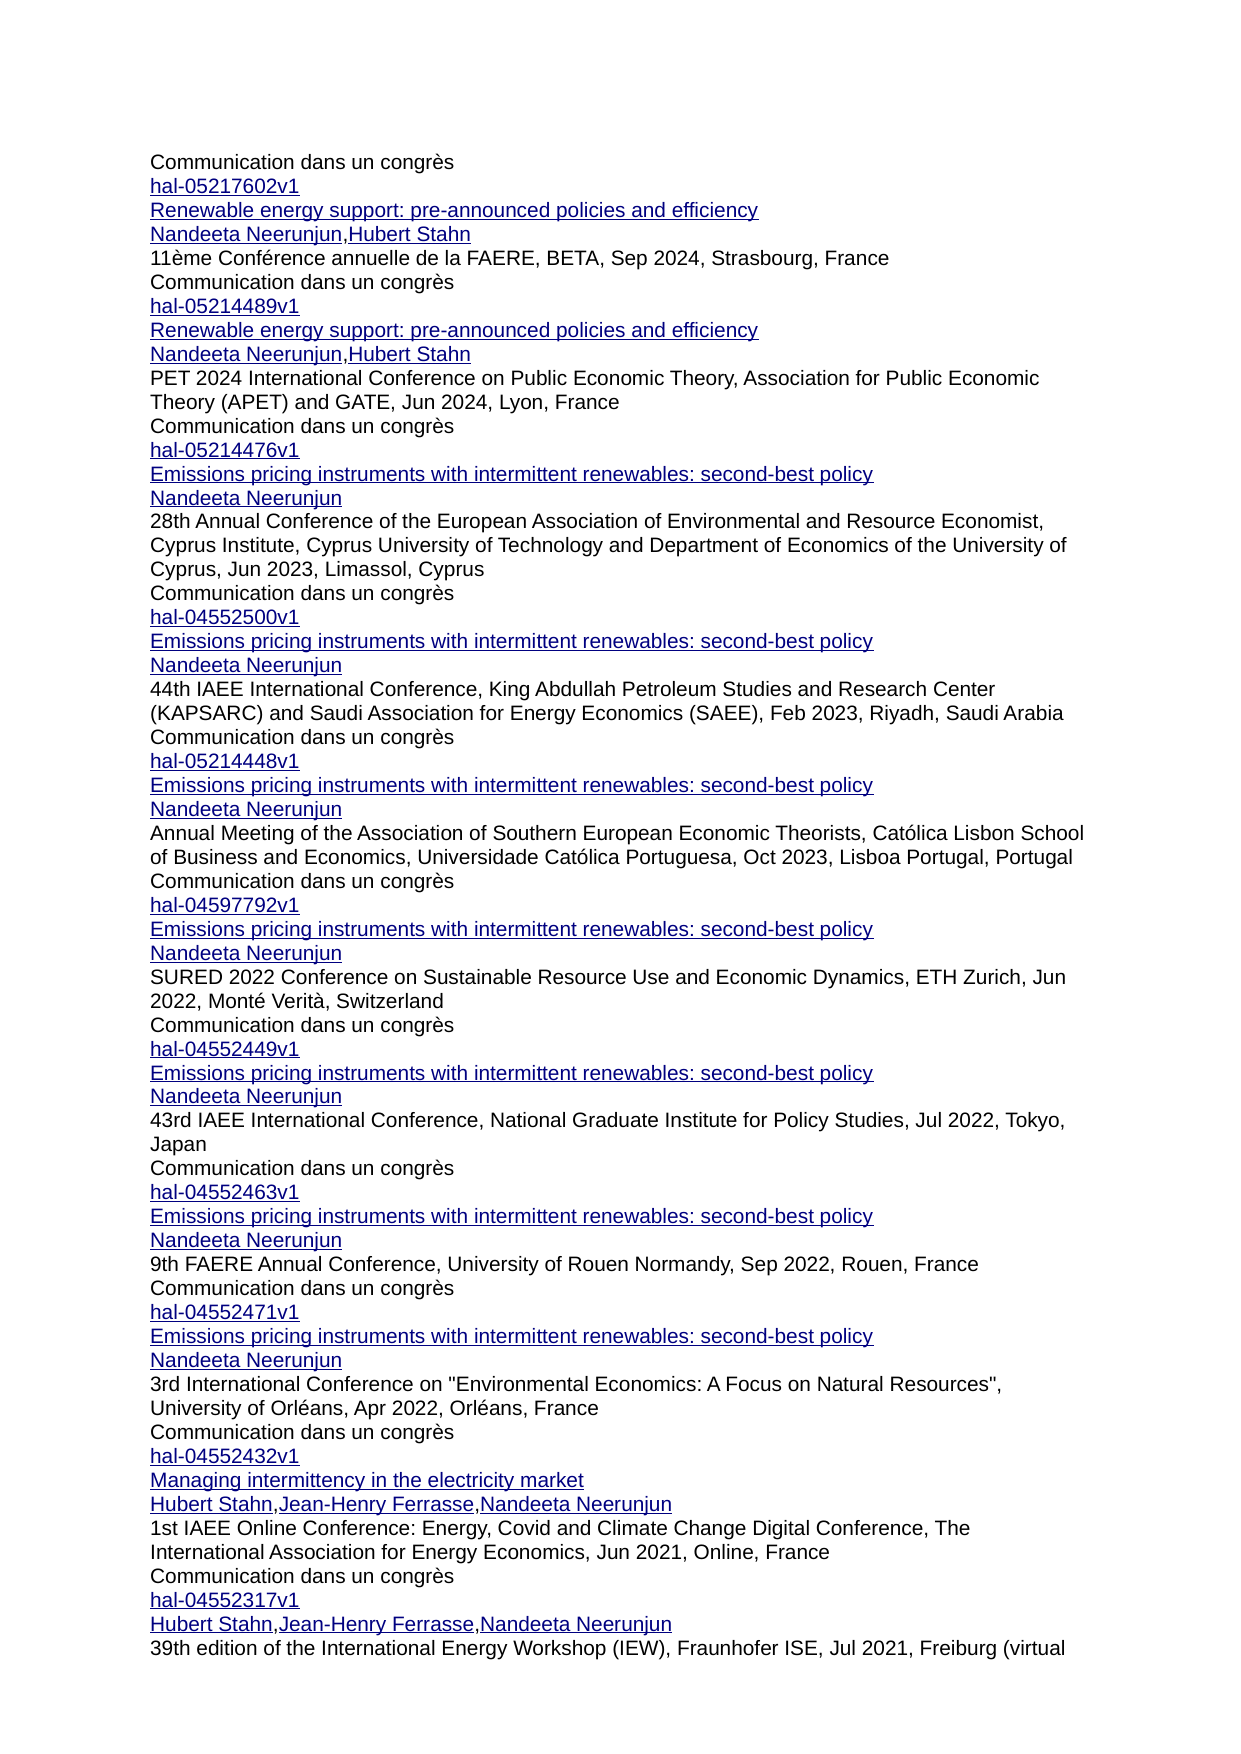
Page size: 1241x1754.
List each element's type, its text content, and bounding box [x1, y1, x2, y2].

table_cell Emissions pricing instruments with intermittent renewables: second-best policy Nandeeta Neerunjun SURED 2022 Conference on Sustainable Resource Use and Economic Dynamics, ETH Zurich, Jun 2022, Monté Verità, Switzerland Communication dans un congrès hal-04552449v1 [150, 917, 1090, 1060]
table_cell Emissions pricing instruments with intermittent renewables: second-best policy Nandeeta Neerunjun 28th Annual Conference of the European Association of Environmental and Resource Economist, Cyprus Institute, Cyprus University of Technology and Department of Economics of the University of Cyprus, Jun 2023, Limassol, Cyprus Communication dans un congrès hal-04552500v1 [150, 461, 1090, 629]
table_cell Emissions pricing instruments with intermittent renewables: second-best policy Nandeeta Neerunjun 3rd International Conference on "Environmental Economics: A Focus on Natural Resources", University of Orléans, Apr 2022, Orléans, France Communication dans un congrès hal-04552432v1 [150, 1324, 1090, 1468]
table_cell Managing intermittency in the electricity market Hubert Stahn,Jean-Henry Ferrasse,Nandeeta Neerunjun 1st IAEE Online Conference: Energy, Covid and Climate Change Digital Conference, The International Association for Energy Economics, Jun 2021, Online, France Communication dans un congrès hal-04552317v1 [150, 1468, 1090, 1611]
table_cell Emissions pricing instruments with intermittent renewables: second-best policy Nandeeta Neerunjun Annual Meeting of the Association of Southern European Economic Theorists, Católica Lisbon School of Business and Economics, Universidade Católica Portuguesa, Oct 2023, Lisboa Portugal, Portugal Communication dans un congrès hal-04597792v1 [150, 773, 1090, 917]
table_cell Renewable energy support: pre-announced policies and efficiency Nandeeta Neerunjun,Hubert Stahn PET 2024 International Conference on Public Economic Theory, Association for Public Economic Theory (APET) and GATE, Jun 2024, Lyon, France Communication dans un congrès hal-05214476v1 [150, 318, 1090, 461]
table_cell Emissions pricing instruments with intermittent renewables: second-best policy Nandeeta Neerunjun 43rd IAEE International Conference, National Graduate Institute for Policy Studies, Jul 2022, Tokyo, Japan Communication dans un congrès hal-04552463v1 [150, 1060, 1090, 1204]
table_header Communication dans un congrès hal-05217602v1 [150, 150, 1090, 198]
table_cell Managing intermittency in the electricity market Hubert Stahn,Jean-Henry Ferrasse,Nandeeta Neerunjun 39th edition of the International Energy Workshop (IEW), Fraunhofer ISE, Jul 2021, Freiburg (virtual conference), Germany Communication dans un congrès hal-04552290v1 [150, 1611, 1090, 1659]
table_cell Emissions pricing instruments with intermittent renewables: second-best policy Nandeeta Neerunjun 44th IAEE International Conference, King Abdullah Petroleum Studies and Research Center (KAPSARC) and Saudi Association for Energy Economics (SAEE), Feb 2023, Riyadh, Saudi Arabia Communication dans un congrès hal-05214448v1 [150, 629, 1090, 773]
table_cell Renewable energy support: pre-announced policies and efficiency Nandeeta Neerunjun,Hubert Stahn 11ème Conférence annuelle de la FAERE, BETA, Sep 2024, Strasbourg, France Communication dans un congrès hal-05214489v1 [150, 198, 1090, 318]
table_cell Emissions pricing instruments with intermittent renewables: second-best policy Nandeeta Neerunjun 9th FAERE Annual Conference, University of Rouen Normandy, Sep 2022, Rouen, France Communication dans un congrès hal-04552471v1 [150, 1204, 1090, 1324]
